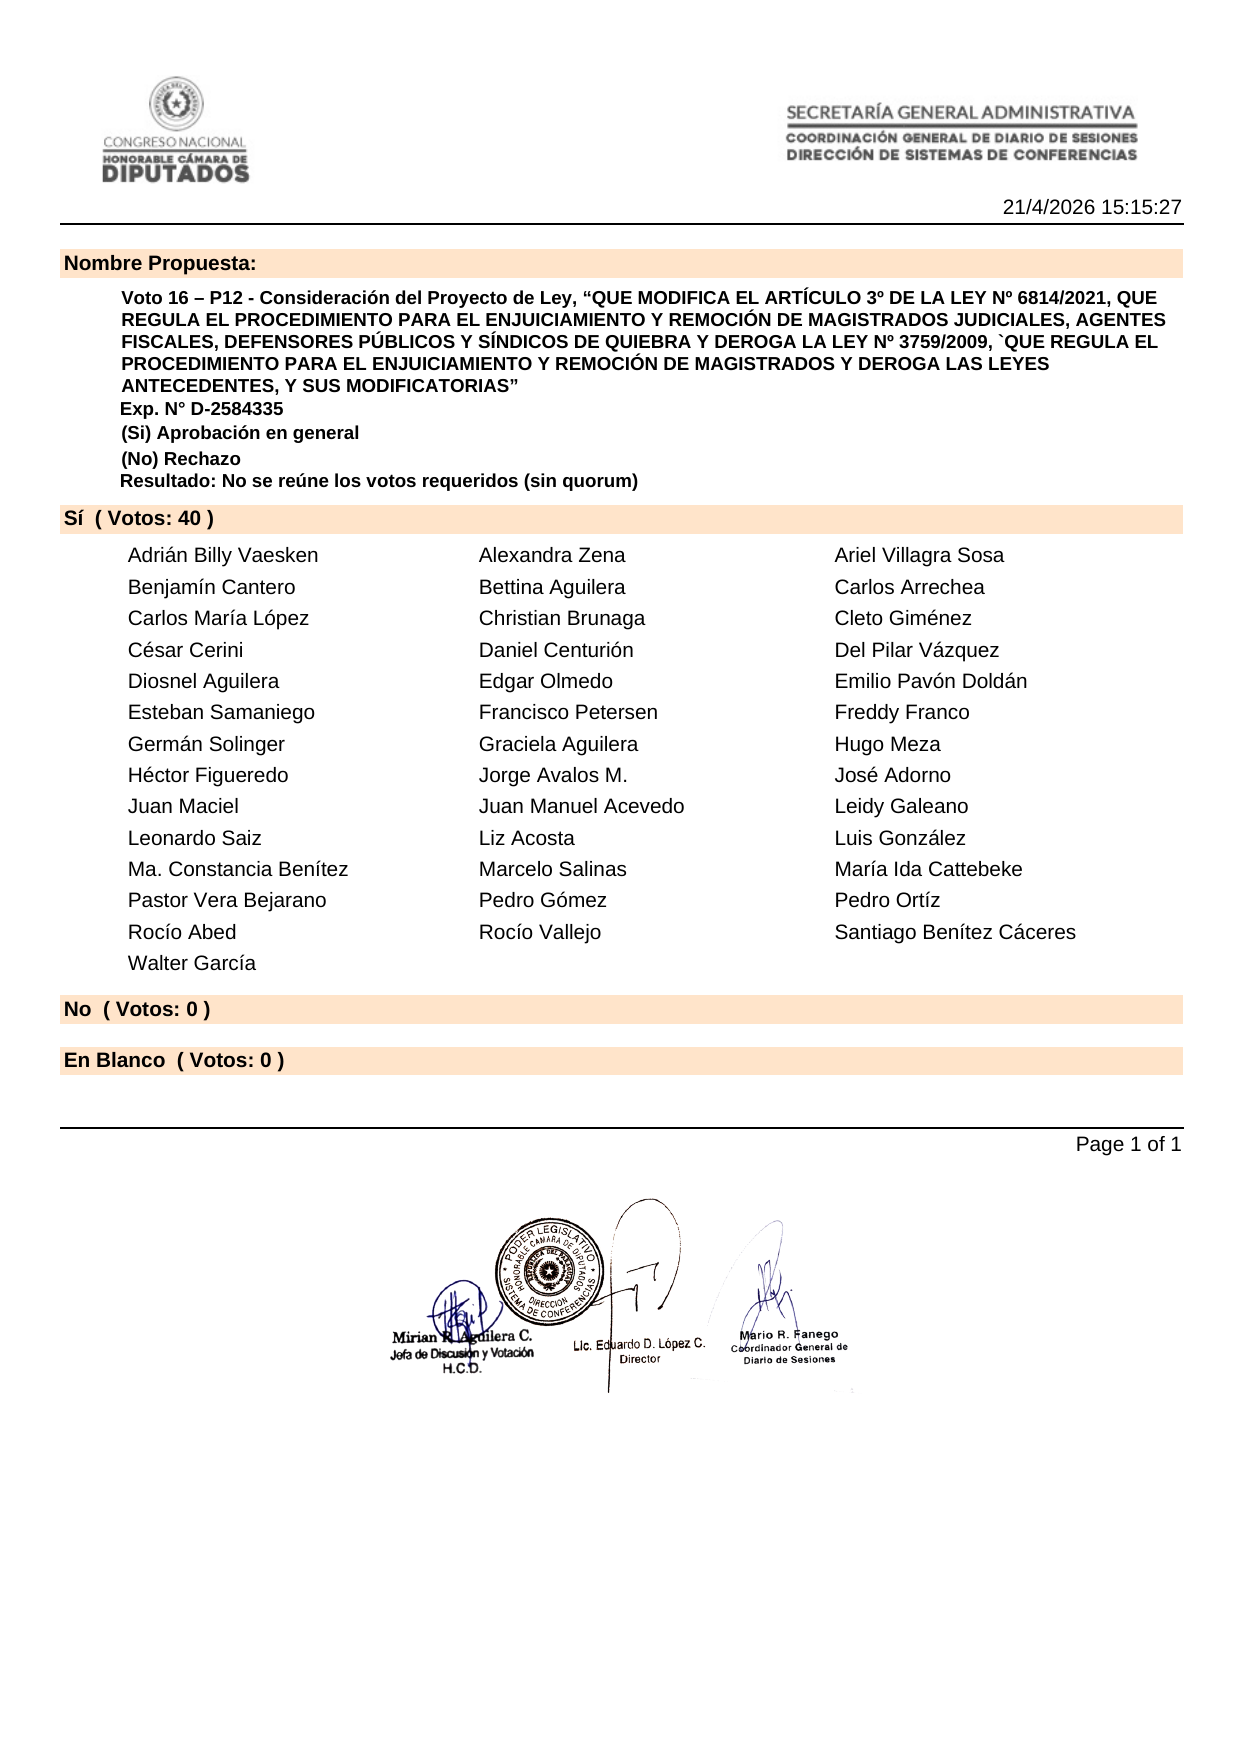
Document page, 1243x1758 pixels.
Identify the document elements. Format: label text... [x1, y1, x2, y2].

table_cell [1184, 668, 1189, 696]
table_cell Christian Brunaga [476, 605, 815, 633]
table_cell [476, 947, 815, 995]
table_cell Emilio Pavón Doldán [831, 668, 1168, 696]
table_cell Ariel Villagra Sosa [831, 542, 1168, 571]
table_cell Sí ( Votos: 40 ) [60, 505, 1183, 534]
table_cell [1184, 1131, 1189, 1165]
table_cell Freddy Franco [831, 699, 1168, 727]
table_cell [60, 284, 118, 505]
table_cell Liz Acosta [476, 824, 815, 853]
table_cell [1184, 887, 1189, 916]
table_cell [1184, 1098, 1189, 1127]
table_cell Exp. N° D-2584335 (Si) Aprobación en general (No) Rechazo Resultado: No se reúne los votos requeridos (sin quorum) [118, 398, 1178, 505]
table_cell [1184, 249, 1189, 278]
table_cell [1178, 284, 1189, 505]
table_cell No ( Votos: 0 ) [60, 995, 1183, 1024]
table_cell [1184, 542, 1189, 571]
table_cell [1184, 534, 1189, 542]
table_cell [1184, 793, 1189, 822]
table_cell [60, 542, 124, 995]
table_cell Juan Maciel [125, 793, 462, 822]
table_cell [815, 1098, 831, 1127]
table_cell Leidy Galeano [831, 793, 1168, 822]
table_cell [1184, 574, 1189, 602]
table_cell Del Pilar Vázquez [831, 636, 1168, 665]
table_cell [1168, 542, 1183, 995]
table_cell Benjamín Cantero [125, 574, 462, 602]
table_header [60, 189, 649, 223]
table_cell Edgar Olmedo [476, 668, 815, 696]
table_cell [60, 1024, 1183, 1047]
table_cell Pedro Gómez [476, 887, 815, 916]
table_cell [60, 278, 1183, 283]
table_cell [1184, 699, 1189, 727]
table_cell [1184, 1047, 1189, 1075]
table_cell Page 1 of 1 [827, 1131, 1183, 1165]
table_cell [125, 978, 462, 995]
table_cell José Adorno [831, 762, 1168, 790]
table_cell Esteban Samaniego [125, 699, 462, 727]
table_cell [1184, 228, 1189, 249]
table_cell [462, 1098, 476, 1127]
table_cell Santiago Benítez Cáceres [831, 919, 1168, 947]
table_cell Germán Solinger [125, 730, 462, 759]
table_cell [1184, 950, 1189, 978]
table_cell [462, 542, 476, 995]
table_cell [831, 1098, 1168, 1127]
table_cell Rocío Abed [125, 919, 462, 947]
table_cell [1168, 1098, 1183, 1127]
table_cell [60, 1131, 827, 1165]
table_cell [815, 542, 831, 995]
table_cell [60, 1098, 124, 1127]
table_cell [1184, 1024, 1189, 1047]
table_cell Pastor Vera Bejarano [125, 887, 462, 916]
table_cell [1184, 978, 1189, 995]
table_cell Adrián Billy Vaesken [125, 542, 462, 571]
table_cell Carlos María López [125, 605, 462, 633]
table_cell [831, 947, 1168, 995]
table_cell Hugo Meza [831, 730, 1168, 759]
table_cell Francisco Petersen [476, 699, 815, 727]
table_cell En Blanco ( Votos: 0 ) [60, 1047, 1183, 1075]
table_cell María Ida Cattebeke [831, 856, 1168, 884]
table_cell Luis González [831, 824, 1168, 853]
table_cell Leonardo Saiz [125, 824, 462, 853]
table_cell [1184, 636, 1189, 665]
table_cell Bettina Aguilera [476, 574, 815, 602]
table_cell Carlos Arrechea [831, 574, 1168, 602]
table_cell [125, 1098, 462, 1127]
table_cell [1184, 605, 1189, 633]
table_cell Pedro Ortíz [831, 887, 1168, 916]
table_cell Diosnel Aguilera [125, 668, 462, 696]
table_cell [1184, 730, 1189, 759]
table_cell [1184, 1075, 1189, 1098]
table_cell [60, 534, 1183, 542]
table_cell [60, 1075, 1183, 1098]
table_cell [1184, 505, 1189, 534]
table_cell [60, 228, 1183, 249]
table_cell Graciela Aguilera [476, 730, 815, 759]
table_cell [1184, 919, 1189, 947]
table_cell [1184, 762, 1189, 790]
table_cell [1184, 995, 1189, 1024]
table_cell Voto 16 – P12 - Consideración del Proyecto de Ley, “QUE MODIFICA EL ARTÍCULO 3º DE LA LEY Nº 6814/2021, QUE REGULA EL PROCEDIMIENTO PARA EL ENJUICIAMIENTO Y REMOCIÓN DE MAGISTRADOS JUDICIALES, AGENTES FISCALES, DEFENSORES PÚBLICOS Y SÍNDICOS DE QUIEBRA Y DEROGA LA LEY Nº 3759/2009, `QUE REGULA EL PROCEDIMIENTO PARA EL ENJUICIAMIENTO Y REMOCIÓN DE MAGISTRADOS Y DEROGA LAS LEYES ANTECEDENTES, Y SUS MODIFICATORIAS” [118, 284, 1178, 397]
table_header 21/4/2026 15:15:27 [649, 189, 1183, 223]
table_cell Nombre Propuesta: [60, 249, 1183, 278]
table_cell Alexandra Zena [476, 542, 815, 571]
table_cell Rocío Vallejo [476, 919, 815, 947]
table_cell Jorge Avalos M. [476, 762, 815, 790]
table_cell César Cerini [125, 636, 462, 665]
table_header [1184, 189, 1189, 223]
table_cell Walter García [125, 950, 462, 978]
table_cell Marcelo Salinas [476, 856, 815, 884]
table_cell Cleto Giménez [831, 605, 1168, 633]
table_cell Ma. Constancia Benítez [125, 856, 462, 884]
table_cell Héctor Figueredo [125, 762, 462, 790]
table_cell [1184, 856, 1189, 884]
table_cell Daniel Centurión [476, 636, 815, 665]
table_cell [1184, 824, 1189, 853]
table_cell Juan Manuel Acevedo [476, 793, 815, 822]
table_cell [476, 1098, 815, 1127]
